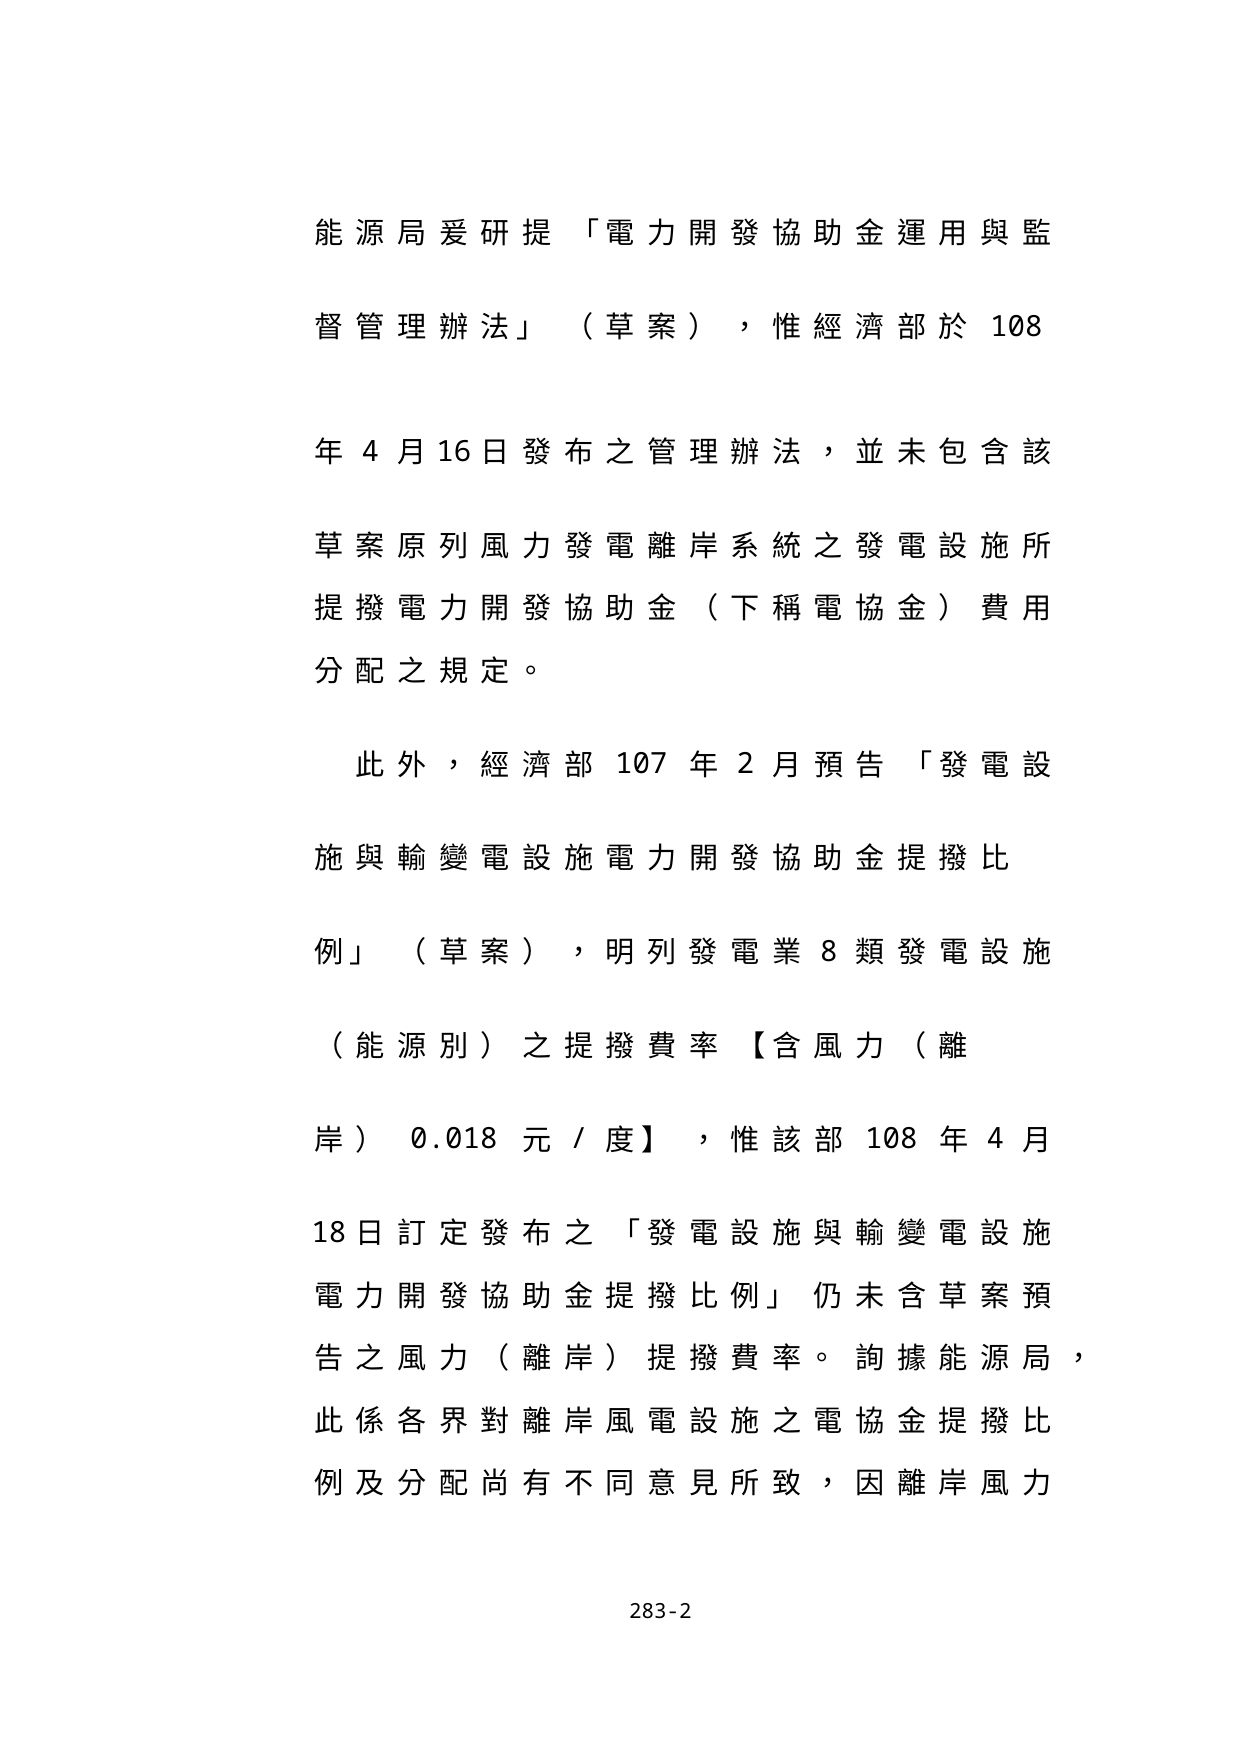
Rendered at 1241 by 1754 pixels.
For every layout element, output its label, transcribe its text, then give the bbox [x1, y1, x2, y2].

text 此外，經濟部107年2月預告「發電設施與輸變電設施電力開發協助金提撥比例」（草案），明列發電業8類發電設施（能源別）之提撥費率【含風力（離岸）0.018元/度】，惟該部108年4月18日訂定發布之「發電設施與輸變電設施電力開發協助金提撥比例」仍未含草案預告之風力（離岸）提撥費率。詢據能源局，此係各界對離岸風電設施之電協金提撥比例及分配尚有不同意見所致，因離岸風力發電最快於109年底完工商轉，該局後續將儘速訂定發布。 [271, 689, 1058, 1502]
text 依據108年度中央政府總決算審核報告，風力發電4年推動計畫之漁業權補償與回饋部分，列有經濟部配合電業法修正，研擬由發電收入一定比例提供地方回饋之機制，將由中央及地方政府建立平臺，納入利害相關團體，共同研商回饋金使用辦法。能源局爰研提「電力開發協助金運用與監督管理辦法」（草案），惟經濟部於108年4月16日發布之管理辦法，並未包含該草案原列風力發電離岸系統之發電設施所提撥電力開發協助金（下稱電協金）費用分配之規定。 [271, 189, 1058, 689]
